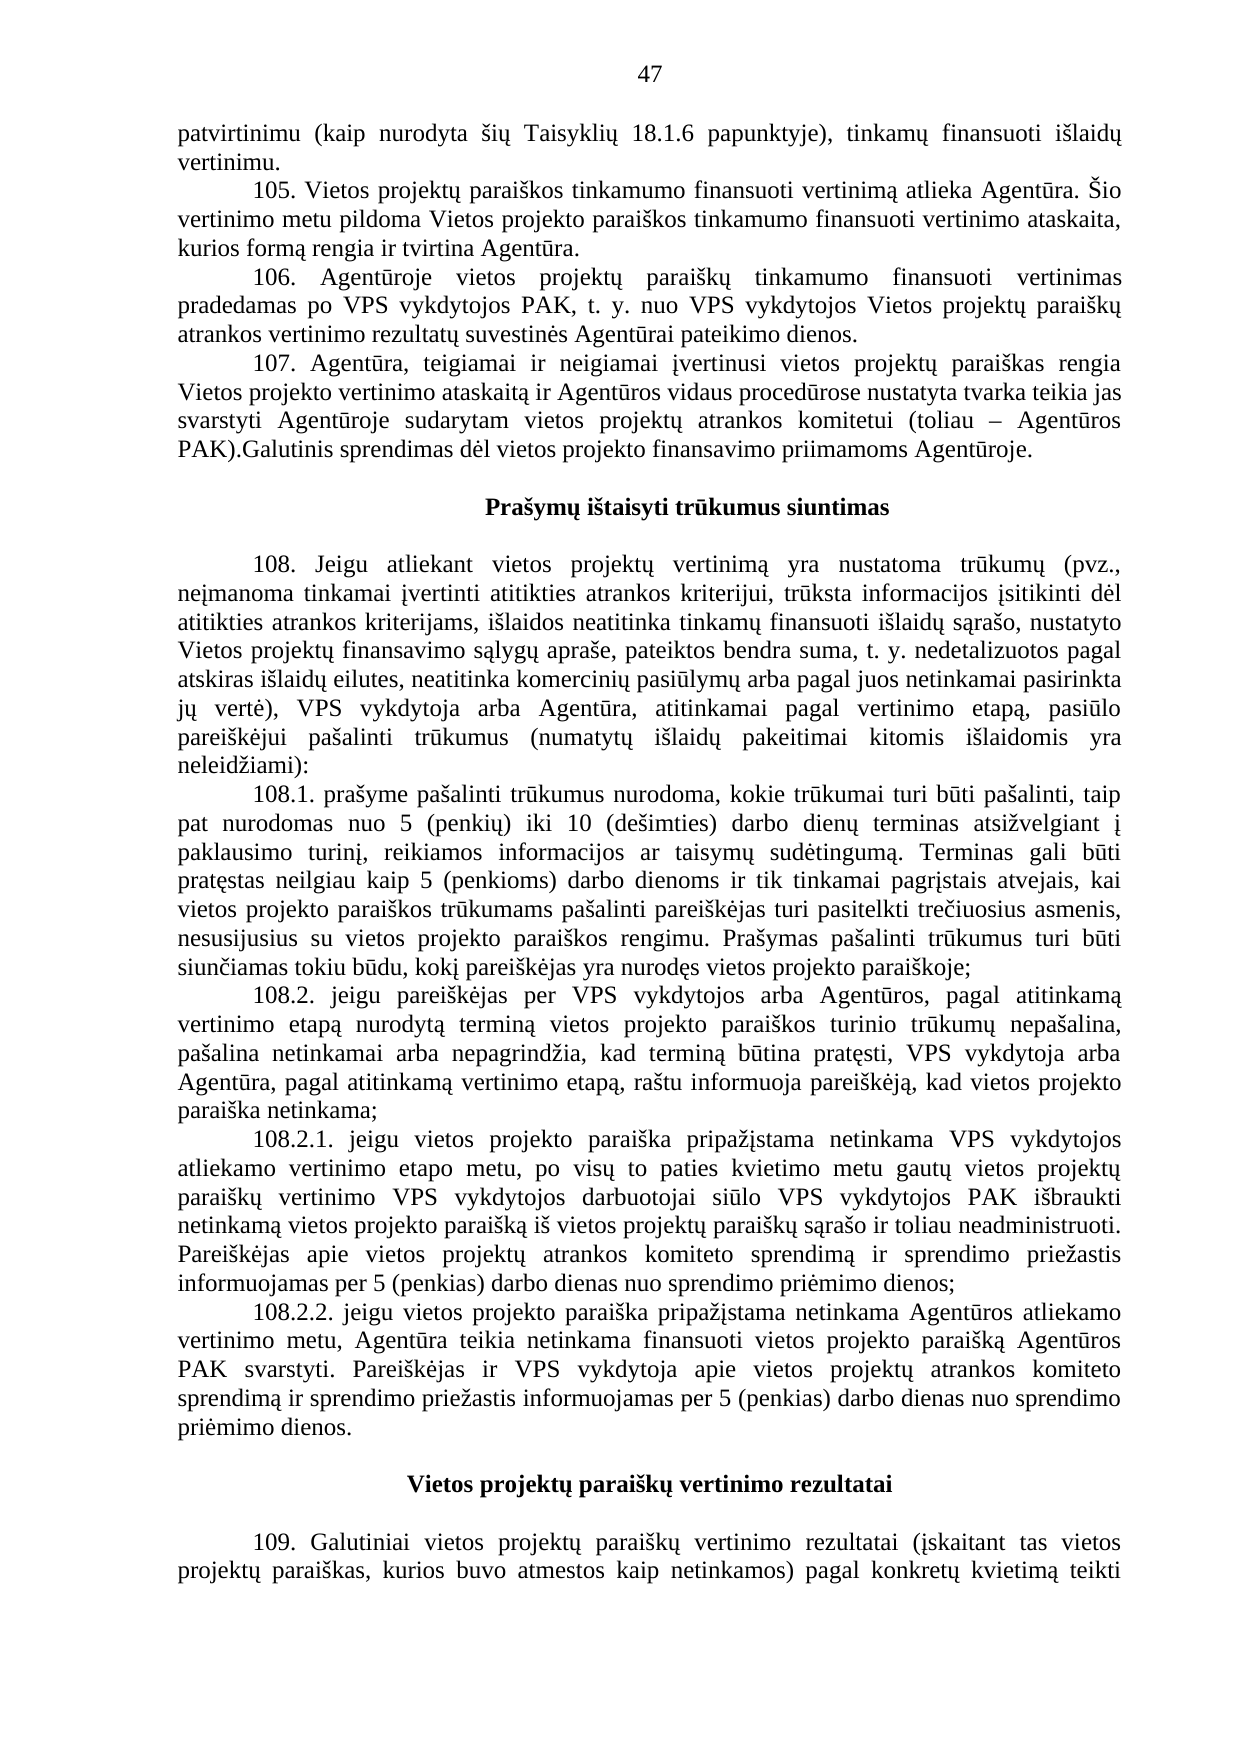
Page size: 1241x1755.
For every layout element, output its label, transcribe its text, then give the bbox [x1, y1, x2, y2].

text Prašymų ištaisyti trūkumus siuntimas [177, 492, 1122, 521]
text 108.1. prašyme pašalinti trūkumus nurodoma, kokie trūkumai turi būti pašalinti, taip pat nurodomas nuo 5 (penkių) iki 10 (dešimties) darbo dienų terminas atsižvelgiant į paklausimo turinį, reikiamos informacijos ar taisymų sudėtingumą. Terminas gali būti pratęstas neilgiau kaip 5 (penkioms) darbo dienoms ir tik tinkamai pagrįstais atvejais, kai vietos projekto paraiškos trūkumams pašalinti pareiškėjas turi pasitelkti trečiuosius asmenis, nesusijusius su vietos projekto paraiškos rengimu. Prašymas pašalinti trūkumus turi būti siunčiamas tokiu būdu, kokį pareiškėjas yra nurodęs vietos projekto paraiškoje; [177, 779, 1122, 981]
text patvirtinimu (kaip nurodyta šių Taisyklių 18.1.6 papunktyje), tinkamų finansuoti išlaidų vertinimu. [177, 118, 1122, 176]
text 109. Galutiniai vietos projektų paraiškų vertinimo rezultatai (įskaitant tas vietos projektų paraiškas, kurios buvo atmestos kaip netinkamos) pagal konkretų kvietimą teikti [177, 1527, 1122, 1584]
text 108.2.1. jeigu vietos projekto paraiška pripažįstama netinkama VPS vykdytojos atliekamo vertinimo etapo metu, po visų to paties kvietimo metu gautų vietos projektų paraiškų vertinimo VPS vykdytojos darbuotojai siūlo VPS vykdytojos PAK išbraukti netinkamą vietos projekto paraišką iš vietos projektų paraiškų sąrašo ir toliau neadministruoti. Pareiškėjas apie vietos projektų atrankos komiteto sprendimą ir sprendimo priežastis informuojamas per 5 (penkias) darbo dienas nuo sprendimo priėmimo dienos; [177, 1124, 1122, 1297]
text 106. Agentūroje vietos projektų paraiškų tinkamumo finansuoti vertinimas pradedamas po VPS vykdytojos PAK, t. y. nuo VPS vykdytojos Vietos projektų paraiškų atrankos vertinimo rezultatų suvestinės Agentūrai pateikimo dienos. [177, 262, 1122, 348]
text 108.2.2. jeigu vietos projekto paraiška pripažįstama netinkama Agentūros atliekamo vertinimo metu, Agentūra teikia netinkama finansuoti vietos projekto paraišką Agentūros PAK svarstyti. Pareiškėjas ir VPS vykdytoja apie vietos projektų atrankos komiteto sprendimą ir sprendimo priežastis informuojamas per 5 (penkias) darbo dienas nuo sprendimo priėmimo dienos. [177, 1297, 1122, 1441]
text Vietos projektų paraiškų vertinimo rezultatai [177, 1469, 1122, 1498]
text 107. Agentūra, teigiamai ir neigiamai įvertinusi vietos projektų paraiškas rengia Vietos projekto vertinimo ataskaitą ir Agentūros vidaus procedūrose nustatyta tvarka teikia jas svarstyti Agentūroje sudarytam vietos projektų atrankos komitetui (toliau – Agentūros PAK).Galutinis sprendimas dėl vietos projekto finansavimo priimamoms Agentūroje. [177, 348, 1122, 463]
text 105. Vietos projektų paraiškos tinkamumo finansuoti vertinimą atlieka Agentūra. Šio vertinimo metu pildoma Vietos projekto paraiškos tinkamumo finansuoti vertinimo ataskaita, kurios formą rengia ir tvirtina Agentūra. [177, 176, 1122, 262]
text 108. Jeigu atliekant vietos projektų vertinimą yra nustatoma trūkumų (pvz., neįmanoma tinkamai įvertinti atitikties atrankos kriterijui, trūksta informacijos įsitikinti dėl atitikties atrankos kriterijams, išlaidos neatitinka tinkamų finansuoti išlaidų sąrašo, nustatyto Vietos projektų finansavimo sąlygų apraše, pateiktos bendra suma, t. y. nedetalizuotos pagal atskiras išlaidų eilutes, neatitinka komercinių pasiūlymų arba pagal juos netinkamai pasirinkta jų vertė), VPS vykdytoja arba Agentūra, atitinkamai pagal vertinimo etapą, pasiūlo pareiškėjui pašalinti trūkumus (numatytų išlaidų pakeitimai kitomis išlaidomis yra neleidžiami): [177, 549, 1122, 779]
text 108.2. jeigu pareiškėjas per VPS vykdytojos arba Agentūros, pagal atitinkamą vertinimo etapą nurodytą terminą vietos projekto paraiškos turinio trūkumų nepašalina, pašalina netinkamai arba nepagrindžia, kad terminą būtina pratęsti, VPS vykdytoja arba Agentūra, pagal atitinkamą vertinimo etapą, raštu informuoja pareiškėją, kad vietos projekto paraiška netinkama; [177, 981, 1122, 1124]
